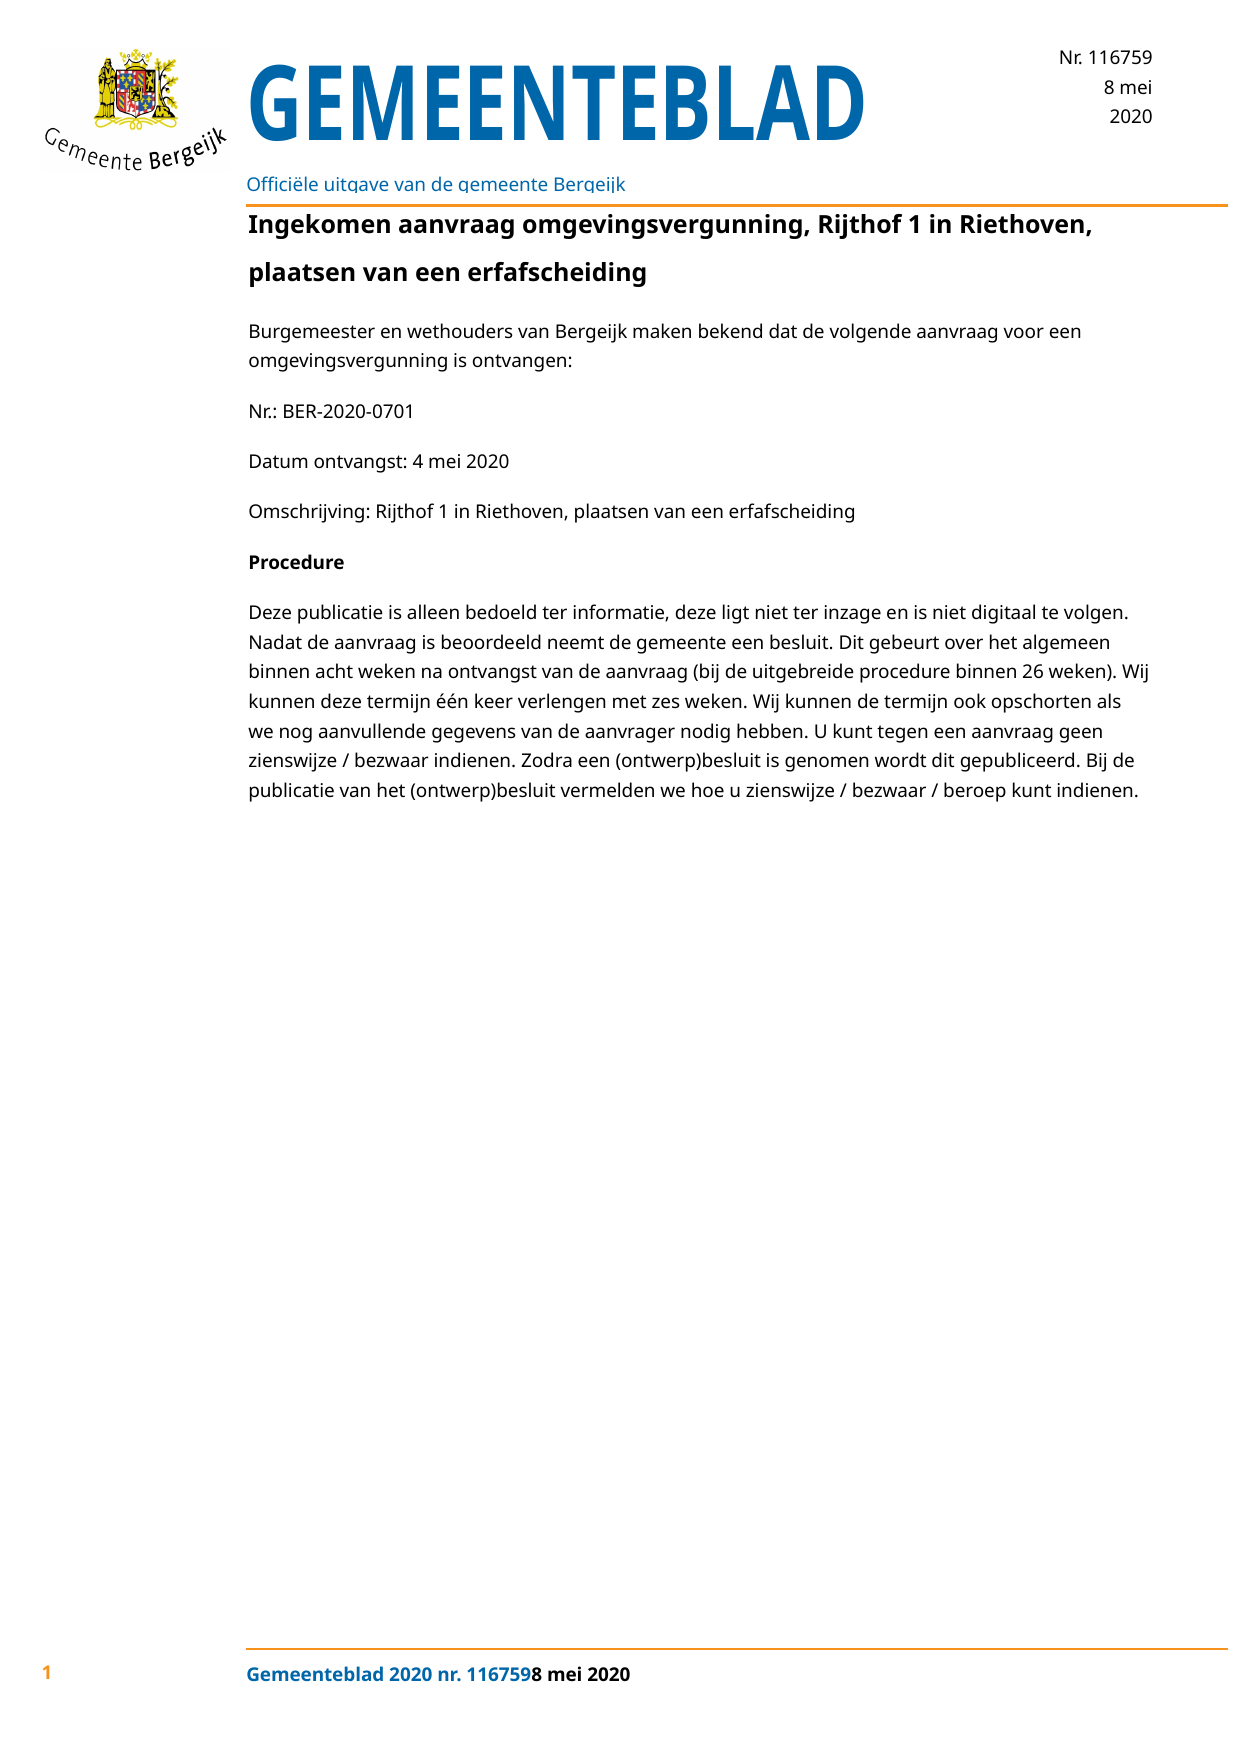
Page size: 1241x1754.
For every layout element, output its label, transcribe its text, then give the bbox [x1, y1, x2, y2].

text Procedure [248, 549, 1152, 575]
text Omschrijving: Rijthof 1 in Riethoven, plaatsen van een erfafscheiding [248, 499, 1152, 524]
text Burgemeester en wethouders van Bergeijk maken bekend dat de volgende aanvraag voor een omgevingsvergunning is ontvangen: [248, 318, 1152, 373]
text Deze publicatie is alleen bedoeld ter informatie, deze ligt niet ter inzage en is niet digitaal te volgen. Nadat de aanvraag is beoordeeld neemt de gemeente een besluit. Dit gebeurt over het algemeen binnen acht weken na ontvangst van de aanvraag (bij de uitgebreide procedure binnen 26 weken). Wij kunnen deze termijn één keer verlengen met zes weken. Wij kunnen de termijn ook opschorten als we nog aanvullende gegevens van de aanvrager nodig hebben. U kunt tegen een aanvraag geen zienswijze / bezwaar indienen. Zodra een (ontwerp)besluit is genomen wordt dit gepubliceerd. Bij de publicatie van het (ontwerp)besluit vermelden we hoe u zienswijze / bezwaar / beroep kunt indienen. [248, 599, 1152, 803]
text Datum ontvangst: 4 mei 2020 [248, 448, 1152, 474]
text Ingekomen aanvraag omgevingsvergunning, Rijthof 1 in Riethoven, plaatsen van een erfafscheiding [248, 207, 1152, 288]
text Nr.: BER-2020-0701 [248, 398, 1152, 424]
picture [41, 47, 231, 172]
